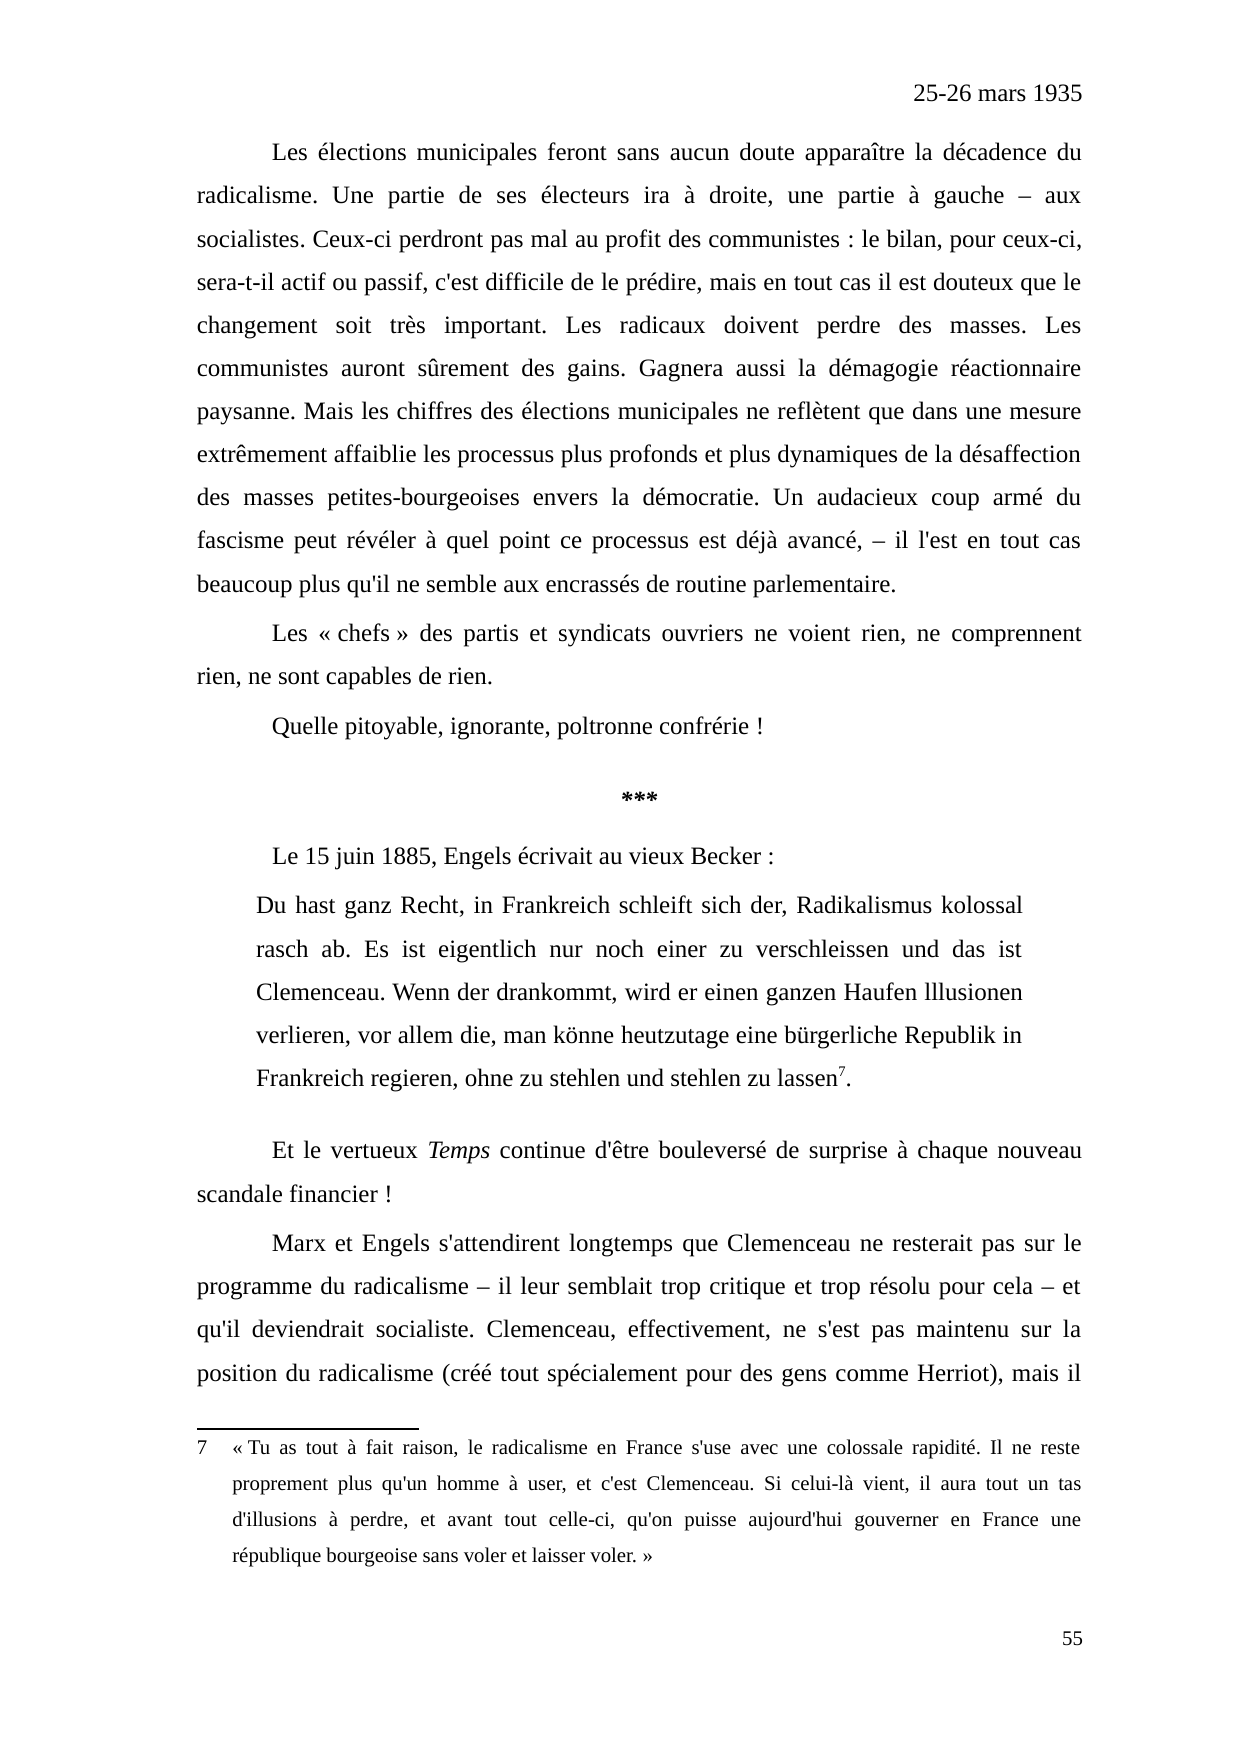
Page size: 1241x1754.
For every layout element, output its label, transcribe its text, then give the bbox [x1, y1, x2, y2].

text Du hast ganz Recht, in Frankreich schleift sich der, Radikalismus kolossal rasch ab. Es ist eigentlich nur noch einer zu verschleissen und das ist Clemenceau. Wenn der drankommt, wird er einen ganzen Haufen lllusionen verlieren, vor allem die, man könne heutzutage eine bürgerliche Republik in Frankreich regieren, ohne zu stehlen und stehlen zu lassen. [256, 891, 1023, 1092]
text Quelle pitoyable, ignorante, poltronne confrérie ! [197, 711, 1082, 740]
text Le 15 juin 1885, Engels écrivait au vieux Becker : [197, 841, 1082, 870]
text Et le vertueux Temps continue d'être bouleversé de surprise à chaque nouveau scandale financier ! [197, 1136, 1082, 1207]
subtitle *** [197, 786, 1082, 814]
text Les « chefs » des partis et syndicats ouvriers ne voient rien, ne comprennent rien, ne sont capables de rien. [197, 618, 1082, 690]
text Les élections municipales feront sans aucun doute apparaître la décadence du radicalisme. Une partie de ses électeurs ira à droite, une partie à gauche – aux socialistes. Ceux-ci perdront pas mal au profit des communistes : le bilan, pour ceux-ci, sera-t-il actif ou passif, c'est difficile de le prédire, mais en tout cas il est douteux que le changement soit très important. Les radicaux doivent perdre des masses. Les communistes auront sûrement des gains. Gagnera aussi la démagogie réactionnaire paysanne. Mais les chiffres des élections municipales ne reflètent que dans une mesure extrêmement affaiblie les processus plus profonds et plus dynamiques de la désaffection des masses petites-bourgeoises envers la démocratie. Un audacieux coup armé du fascisme peut révéler à quel point ce processus est déjà avancé, – il l'est en tout cas beaucoup plus qu'il ne semble aux encrassés de routine parlementaire. [197, 137, 1082, 597]
text « Tu as tout à fait raison, le radicalisme en France s'use avec une colossale rapidité. Il ne reste proprement plus qu'un homme à user, et c'est Clemenceau. Si celui-là vient, il aura tout un tas d'illusions à perdre, et avant tout celle-ci, qu'on puisse aujourd'hui gouverner en France une république bourgeoise sans voler et laisser voler. » [197, 1434, 1082, 1567]
text Marx et Engels s'attendirent longtemps que Clemenceau ne resterait pas sur le programme du radicalisme – il leur semblait trop critique et trop résolu pour cela – et qu'il deviendrait socialiste. Clemenceau, effectivement, ne s'est pas maintenu sur la position du radicalisme (créé tout spécialement pour des gens comme Herriot), mais il [197, 1228, 1082, 1386]
